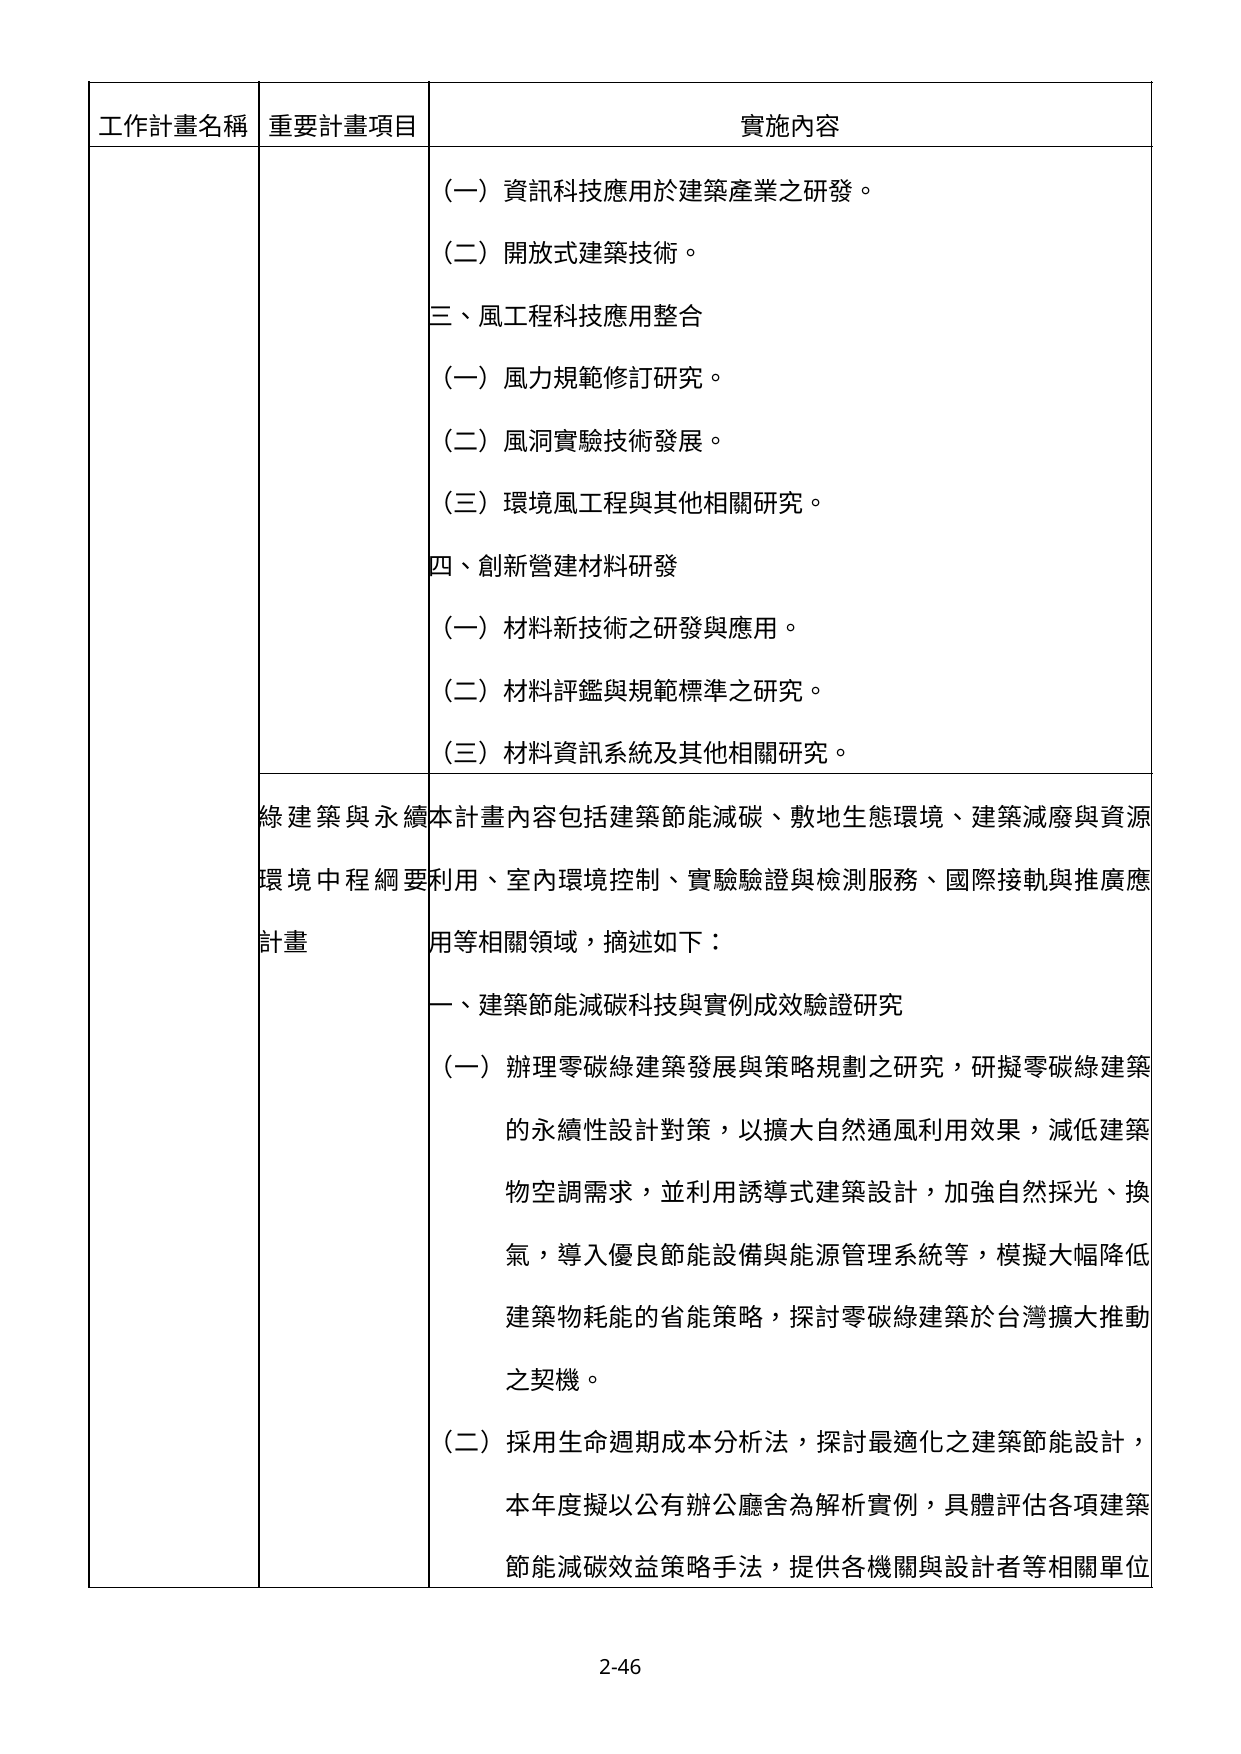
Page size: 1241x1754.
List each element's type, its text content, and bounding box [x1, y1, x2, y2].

table_header 重要計畫項目 [260, 83, 428, 146]
table_cell [90, 147, 258, 1587]
table_header 實施內容 [430, 83, 1151, 146]
table_cell （一）資訊科技應用於建築產業之研發。 （二）開放式建築技術。 三、風工程科技應用整合 （一）風力規範修訂研究。 （二）風洞實驗技術發展。 （三）環境風工程與其他相關研究。 四、創新營建材料研發 （一）材料新技術之研發與應用。 （二）材料評鑑與規範標準之研究。 （三）材料資訊系統及其他相關研究。 [430, 147, 1151, 772]
table_cell 綠建築與永續環境中程綱要計畫 [260, 774, 428, 1587]
table_cell 本計畫內容包括建築節能減碳、敷地生態環境、建築減廢與資源利用、室內環境控制、實驗驗證與檢測服務、國際接軌與推廣應用等相關領域，摘述如下： 一、建築節能減碳科技與實例成效驗證研究 （一）辦理零碳綠建築發展與策略規劃之研究，研擬零碳綠建築的永續性設計對策，以擴大自然通風利用效果，減低建築物空調需求，並利用誘導式建築設計，加強自然採光、換氣，導入優良節能設備與能源管理系統等，模擬大幅降低建築物耗能的省能策略，探討零碳綠建築於台灣擴大推動之契機。 （二）採用生命週期成本分析法，探討最適化之建築節能設計，本年度擬以公有辦公廳舍為解析實例，具體評估各項建築節能減碳效益策略手法，提供各機關與設計者等相關單位 [430, 774, 1151, 1587]
table_cell [260, 147, 428, 772]
table_header 工作計畫名稱 [90, 83, 258, 146]
